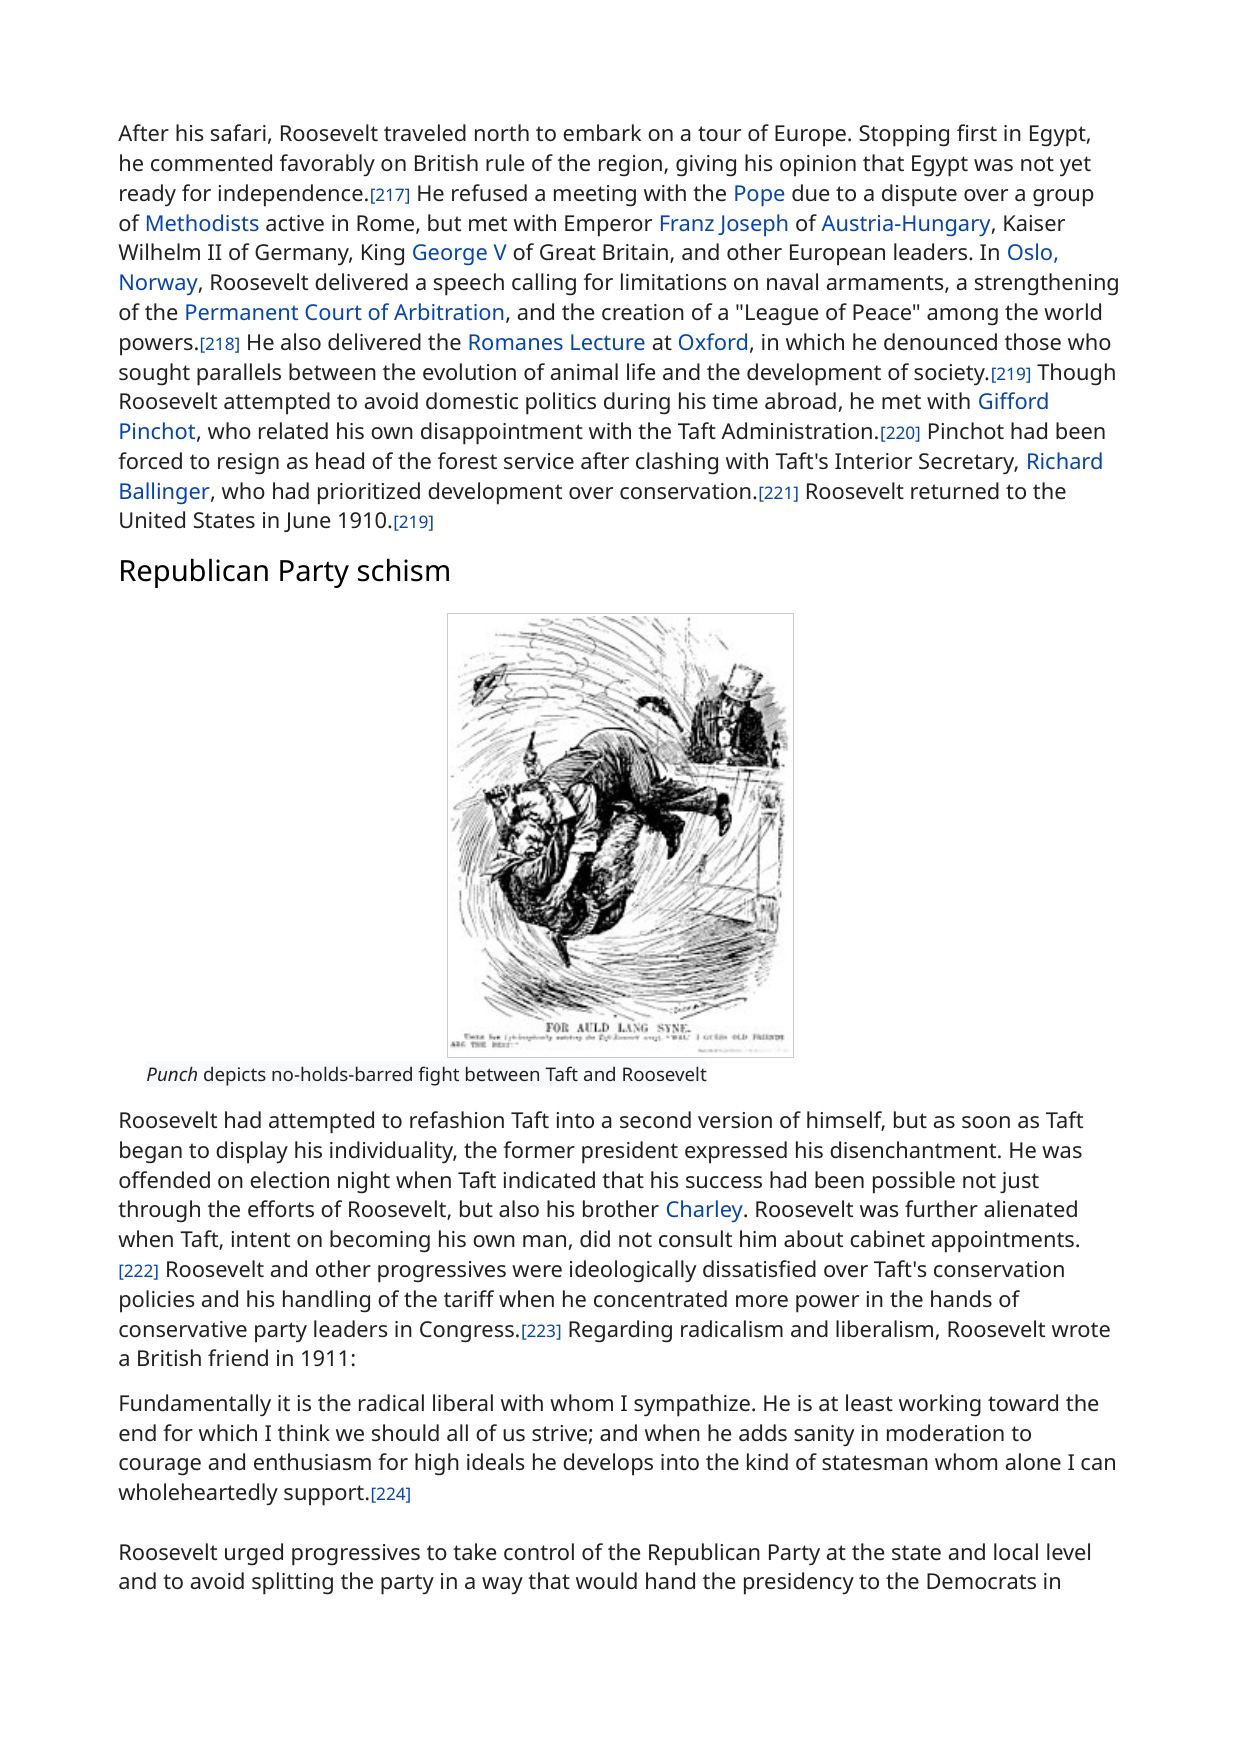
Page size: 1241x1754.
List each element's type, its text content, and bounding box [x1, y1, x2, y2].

text Punch depicts no-holds-barred fight between Taft and Roosevelt [123, 1061, 1122, 1087]
text After his safari, Roosevelt traveled north to embark on a tour of Europe. Stopping first in Egypt, he commented favorably on British rule of the region, giving his opinion that Egypt was not yet ready for independence.[217] He refused a meeting with the Pope due to a dispute over a group of Methodists active in Rome, but met with Emperor Franz Joseph of Austria-Hungary, Kaiser Wilhelm II of Germany, King George V of Great Britain, and other European leaders. In Oslo, Norway, Roosevelt delivered a speech calling for limitations on naval armaments, a strengthening of the Permanent Court of Arbitration, and the creation of a "League of Peace" among the world powers.[218] He also delivered the Romanes Lecture at Oxford, in which he denounced those who sought parallels between the evolution of animal life and the development of society.[219] Though Roosevelt attempted to avoid domestic politics during his time abroad, he met with Gifford Pinchot, who related his own disappointment with the Taft Administration.[220] Pinchot had been forced to resign as head of the forest service after clashing with Taft's Interior Secretary, Richard Ballinger, who had prioritized development over conservation.[221] Roosevelt returned to the United States in June 1910.[219] [118, 118, 1122, 535]
text Roosevelt urged progressives to take control of the Republican Party at the state and local level and to avoid splitting the party in a way that would hand the presidency to the Democrats in [118, 1536, 1122, 1596]
picture [449, 616, 791, 1054]
text Roosevelt had attempted to refashion Taft into a second version of himself, but as soon as Taft began to display his individuality, the former president expressed his disenchantment. He was offended on election night when Taft indicated that his success had been possible not just through the efforts of Roosevelt, but also his brother Charley. Roosevelt was further alienated when Taft, intent on becoming his own man, did not consult him about cabinet appointments.[222] Roosevelt and other progressives were ideologically dissatisfied over Taft's conservation policies and his handling of the tariff when he concentrated more power in the hands of conservative party leaders in Congress.[223] Regarding radicalism and liberalism, Roosevelt wrote a British friend in 1911: [118, 1105, 1122, 1373]
list Fundamentally it is the radical liberal with whom I sympathize. He is at least working toward the end for which I think we should all of us strive; and when he adds sanity in moderation to courage and enthusiasm for high ideals he develops into the kind of statesman whom alone I can wholeheartedly support.[224] [118, 1388, 1122, 1507]
subtitle Republican Party schism [118, 550, 1122, 589]
